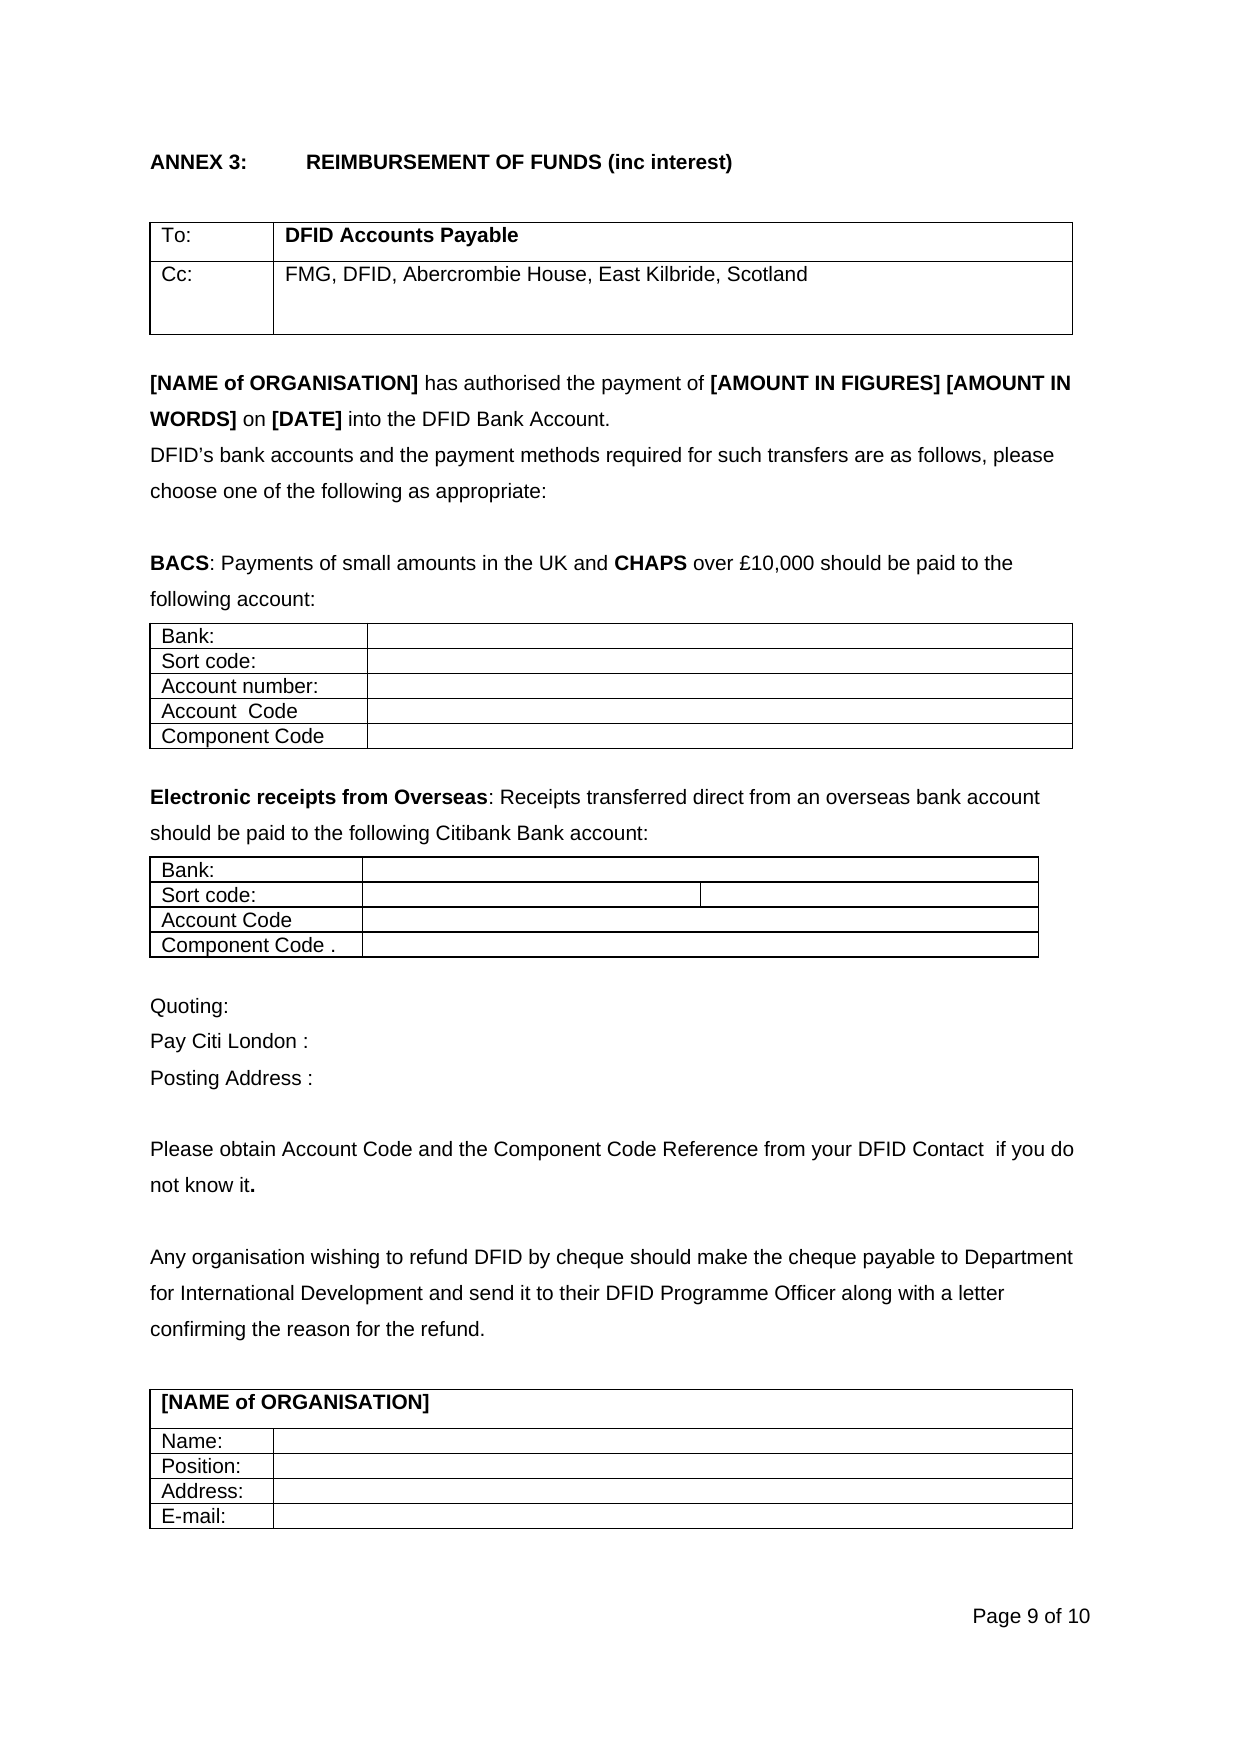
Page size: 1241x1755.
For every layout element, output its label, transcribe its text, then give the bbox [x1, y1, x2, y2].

table_cell [368, 724, 1072, 748]
table_cell [363, 883, 700, 906]
table_cell [368, 649, 1072, 673]
table_cell Position: [151, 1454, 273, 1478]
table_cell Account Code [151, 908, 362, 931]
table_header To: [151, 223, 273, 261]
table_cell [274, 298, 1072, 334]
table_cell Sort code: [151, 883, 362, 906]
text [NAME of ORGANISATION] has authorised the payment of [AMOUNT IN FIGURES] [AMOUNT IN WORDS] on [DATE] into the DFID Bank Account. [150, 371, 1090, 431]
text Electronic receipts from Overseas: Receipts transferred direct from an overseas bank account should be paid to the following Citibank Bank account: [150, 784, 1090, 844]
text ANNEX 3: REIMBURSEMENT OF FUNDS (inc interest) [150, 150, 1090, 174]
table_cell [274, 1504, 1072, 1528]
table_header Bank: [151, 624, 367, 648]
table_cell [368, 674, 1072, 698]
table_cell [363, 908, 1038, 931]
table_header [363, 858, 1038, 881]
table_header [368, 624, 1072, 648]
table_cell E-mail: [151, 1504, 273, 1528]
table_cell Cc: [151, 262, 273, 298]
table_cell Sort code: [151, 649, 367, 673]
table_cell [151, 298, 273, 334]
table_cell Component Code . [151, 933, 362, 956]
table_cell Component Code [151, 724, 367, 748]
text DFID’s bank accounts and the payment methods required for such transfers are as follows, please choose one of the following as appropriate: [150, 443, 1090, 503]
text Posting Address : [150, 1065, 1090, 1089]
table_cell [368, 699, 1072, 723]
table_cell [274, 1429, 1072, 1453]
text Please obtain Account Code and the Component Code Reference from your DFID Contact if you do not know it. [150, 1137, 1090, 1197]
table_header Bank: [151, 858, 362, 881]
table_cell [274, 1454, 1072, 1478]
text Any organisation wishing to refund DFID by cheque should make the cheque payable to Department for International Development and send it to their DFID Programme Officer along with a letter confirming the reason for the refund. [150, 1245, 1090, 1341]
table_cell [363, 933, 1038, 956]
table_cell Account Code [151, 699, 367, 723]
table_cell Address: [151, 1479, 273, 1503]
table_cell [701, 883, 1038, 906]
table_cell FMG, DFID, Abercrombie House, East Kilbride, Scotland [274, 262, 1072, 298]
table_header DFID Accounts Payable [274, 223, 1072, 261]
text Pay Citi London : [150, 1029, 1090, 1053]
text Quoting: [150, 993, 1090, 1017]
table_cell Account number: [151, 674, 367, 698]
table_cell [274, 1479, 1072, 1503]
text BACS: Payments of small amounts in the UK and CHAPS over £10,000 should be paid to the following account: [150, 551, 1090, 611]
table_cell Name: [151, 1429, 273, 1453]
table_header [NAME of ORGANISATION] [151, 1390, 1072, 1428]
